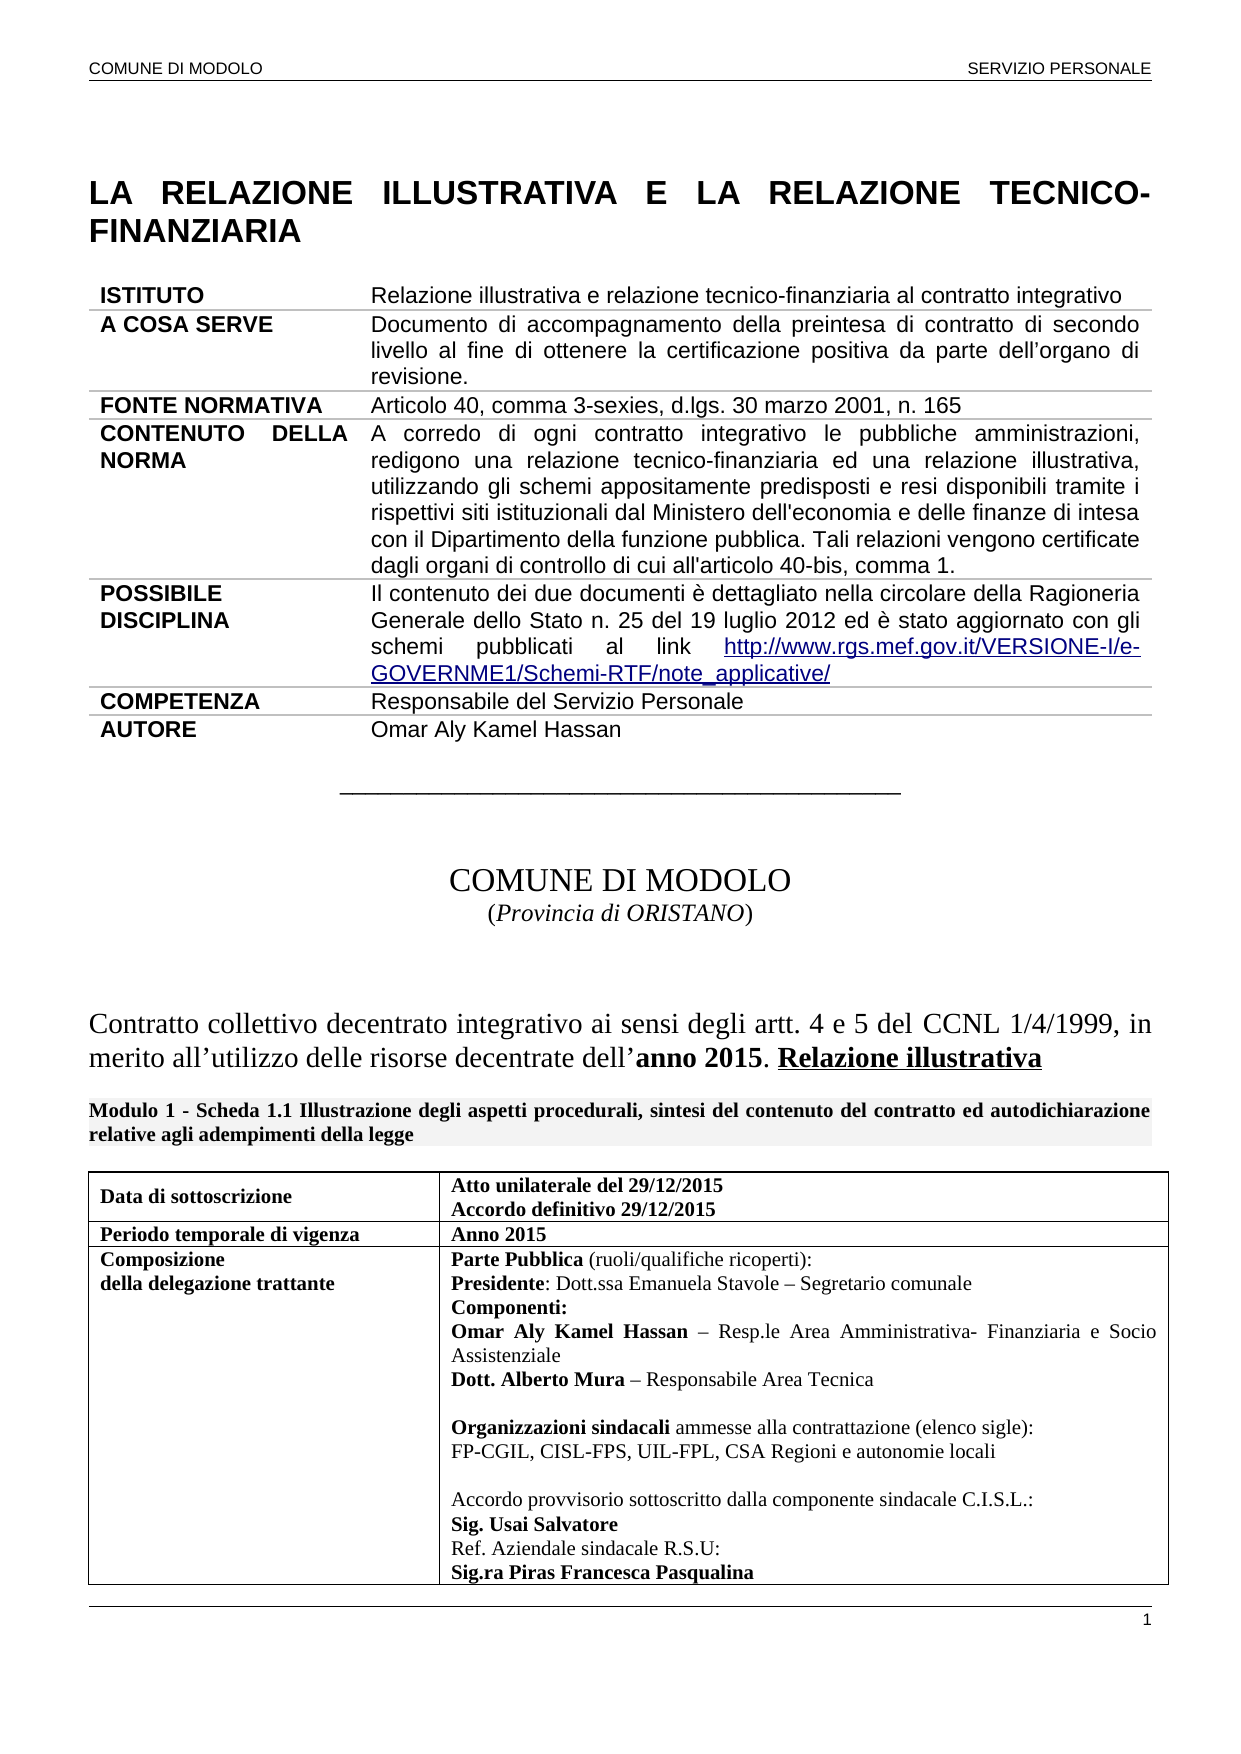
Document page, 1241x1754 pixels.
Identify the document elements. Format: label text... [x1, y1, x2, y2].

table_header ISTITUTO [89, 282, 359, 308]
text Contratto collettivo decentrato integrativo ai sensi degli artt. 4 e 5 del CCNL 1/4/1999, in merito all’utilizzo delle risorse decentrate dell’anno 2015. Relazione illustrativa [89, 1006, 1152, 1073]
table_cell COMPETENZA [89, 688, 359, 714]
table_cell Articolo 40, comma 3-sexies, d.lgs. 30 marzo 2001, n. 165 [359, 392, 1152, 418]
table_cell FONTE NORMATIVA [89, 392, 359, 418]
table_cell CONTENUTO DELLA NORMA [89, 420, 359, 578]
text COMUNE DI MODOLO [89, 860, 1152, 898]
table_cell Documento di accompagnamento della preintesa di contratto di secondo livello al fine di ottenere la certificazione positiva da parte dell’organo di revisione. [359, 311, 1152, 390]
table_header Relazione illustrativa e relazione tecnico-finanziaria al contratto integrativo [359, 282, 1152, 308]
table_cell A corredo di ogni contratto integrativo le pubbliche amministrazioni, redigono una relazione tecnico-finanziaria ed una relazione illustrativa, utilizzando gli schemi appositamente predisposti e resi disponibili tramite i rispettivi siti istituzionali dal Ministero dell'economia e delle finanze di intesa con il Dipartimento della funzione pubblica. Tali relazioni vengono certificate dagli organi di controllo di cui all'articolo 40-bis, comma 1. [359, 420, 1152, 578]
table_cell Parte Pubblica (ruoli/qualifiche ricoperti): Presidente: Dott.ssa Emanuela Stavole – Segretario comunale Componenti: Omar Aly Kamel Hassan – Resp.le Area Amministrativa- Finanziaria e Socio Assistenziale Dott. Alberto Mura – Responsabile Area Tecnica Organizzazioni sindacali ammesse alla contrattazione (elenco sigle): FP-CGIL, CISL-FPS, UIL-FPL, CSA Regioni e autonomie locali Accordo provvisorio sottoscritto dalla componente sindacale C.I.S.L.: Sig. Usai Salvatore Ref. Aziendale sindacale R.S.U: Sig.ra Piras Francesca Pasqualina [440, 1247, 1168, 1584]
table_cell AUTORE [89, 716, 359, 743]
table_cell Periodo temporale di vigenza [89, 1222, 439, 1246]
table_header Data di sottoscrizione [89, 1173, 439, 1221]
table_cell Composizione della delegazione trattante [89, 1247, 439, 1584]
text Modulo 1 - Scheda 1.1 Illustrazione degli aspetti procedurali, sintesi del contenuto del contratto ed autodichiarazione relative agli adempimenti della legge [89, 1098, 1152, 1146]
table_cell Il contenuto dei due documenti è dettagliato nella circolare della Ragioneria Generale dello Stato n. 25 del 19 luglio 2012 ed è stato aggiornato con gli schemi pubblicati al link http://www.rgs.mef.gov.it/VERSIONE-I/e-GOVERNME1/Schemi-RTF/note_applicative/ [359, 580, 1152, 686]
subtitle LA RELAZIONE ILLUSTRATIVA E LA RELAZIONE TECNICO-FINANZIARIA [89, 173, 1152, 249]
table_cell Omar Aly Kamel Hassan [359, 716, 1152, 743]
text ____________________________________________ [89, 769, 1152, 795]
table_cell Anno 2015 [440, 1222, 1168, 1246]
text (Provincia di ORISTANO) [89, 898, 1152, 927]
table_cell POSSIBILE DISCIPLINA [89, 580, 359, 686]
table_header Atto unilaterale del 29/12/2015 Accordo definitivo 29/12/2015 [440, 1173, 1168, 1221]
table_cell A COSA SERVE [89, 311, 359, 390]
table_cell Responsabile del Servizio Personale [359, 688, 1152, 714]
